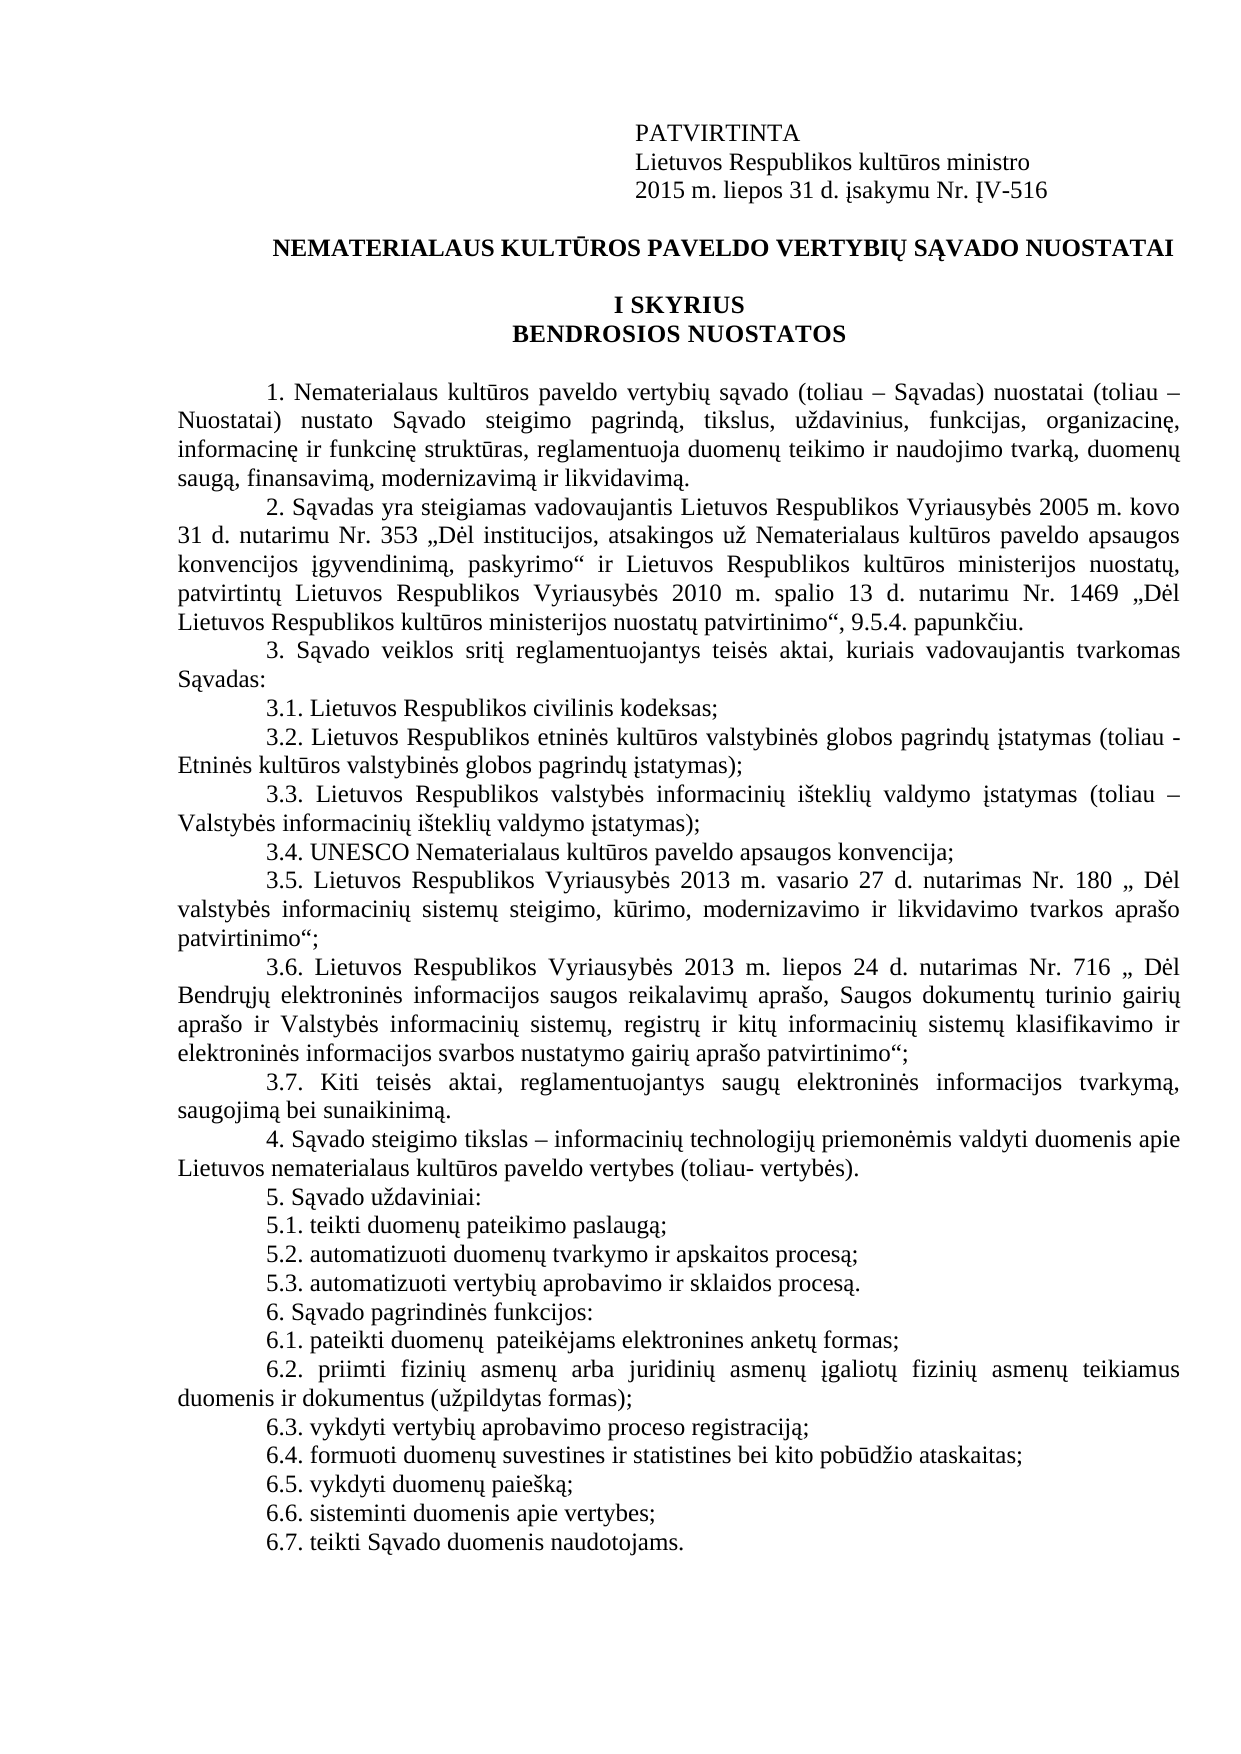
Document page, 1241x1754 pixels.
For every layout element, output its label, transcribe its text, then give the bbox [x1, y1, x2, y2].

text 6. Sąvado pagrindinės funkcijos: [177, 1297, 1181, 1326]
text 6.6. sisteminti duomenis apie vertybes; [177, 1498, 1181, 1527]
text 6.5. vykdyti duomenų paiešką; [177, 1469, 1181, 1498]
text 3. Sąvado veiklos sritį reglamentuojantys teisės aktai, kuriais vadovaujantis tvarkomas Sąvadas: [177, 636, 1181, 693]
text 5.2. automatizuoti duomenų tvarkymo ir apskaitos procesą; [177, 1239, 1181, 1268]
text 3.2. Lietuvos Respublikos etninės kultūros valstybinės globos pagrindų įstatymas (toliau - Etninės kultūros valstybinės globos pagrindų įstatymas); [177, 722, 1181, 779]
text NEMATERIALAUS KULTŪROS PAVELDO VERTYBIŲ SĄVADO NUOSTATAI [177, 233, 1181, 262]
text 3.6. Lietuvos Respublikos Vyriausybės 2013 m. liepos 24 d. nutarimas Nr. 716 „ Dėl Bendrųjų elektroninės informacijos saugos reikalavimų aprašo, Saugos dokumentų turinio gairių aprašo ir Valstybės informacinių sistemų, registrų ir kitų informacinių sistemų klasifikavimo ir elektroninės informacijos svarbos nustatymo gairių aprašo patvirtinimo“; [177, 952, 1181, 1067]
text I SKYRIUS [177, 291, 1181, 319]
text 2015 m. liepos 31 d. įsakymu Nr. ĮV-516 [177, 176, 1181, 204]
text 6.2. priimti fizinių asmenų arba juridinių asmenų įgaliotų fizinių asmenų teikiamus duomenis ir dokumentus (užpildytas formas); [177, 1354, 1181, 1412]
text 2. Sąvadas yra steigiamas vadovaujantis Lietuvos Respublikos Vyriausybės 2005 m. kovo 31 d. nutarimu Nr. 353 „Dėl institucijos, atsakingos už Nematerialaus kultūros paveldo apsaugos konvencijos įgyvendinimą, paskyrimo“ ir Lietuvos Respublikos kultūros ministerijos nuostatų, patvirtintų Lietuvos Respublikos Vyriausybės 2010 m. spalio 13 d. nutarimu Nr. 1469 „Dėl Lietuvos Respublikos kultūros ministerijos nuostatų patvirtinimo“, 9.5.4. papunkčiu. [177, 492, 1181, 636]
text 6.7. teikti Sąvado duomenis naudotojams. [177, 1527, 1181, 1556]
text 3.1. Lietuvos Respublikos civilinis kodeksas; [177, 693, 1181, 722]
text 5.3. automatizuoti vertybių aprobavimo ir sklaidos procesą. [177, 1268, 1181, 1297]
text 6.3. vykdyti vertybių aprobavimo proceso registraciją; [177, 1412, 1181, 1441]
text 3.4. UNESCO Nematerialaus kultūros paveldo apsaugos konvencija; [177, 837, 1181, 866]
text 6.1. pateikti duomenų pateikėjams elektronines anketų formas; [177, 1326, 1181, 1354]
text BENDROSIOS NUOSTATOS [177, 319, 1181, 348]
text 5.1. teikti duomenų pateikimo paslaugą; [177, 1211, 1181, 1239]
text 1. Nematerialaus kultūros paveldo vertybių sąvado (toliau – Sąvadas) nuostatai (toliau – Nuostatai) nustato Sąvado steigimo pagrindą, tikslus, uždavinius, funkcijas, organizacinę, informacinę ir funkcinę struktūras, reglamentuoja duomenų teikimo ir naudojimo tvarką, duomenų saugą, finansavimą, modernizavimą ir likvidavimą. [177, 377, 1181, 492]
text 3.3. Lietuvos Respublikos valstybės informacinių išteklių valdymo įstatymas (toliau – Valstybės informacinių išteklių valdymo įstatymas); [177, 779, 1181, 837]
text 4. Sąvado steigimo tikslas – informacinių technologijų priemonėmis valdyti duomenis apie Lietuvos nematerialaus kultūros paveldo vertybes (toliau- vertybės). [177, 1124, 1181, 1182]
text 3.5. Lietuvos Respublikos Vyriausybės 2013 m. vasario 27 d. nutarimas Nr. 180 „ Dėl valstybės informacinių sistemų steigimo, kūrimo, modernizavimo ir likvidavimo tvarkos aprašo patvirtinimo“; [177, 866, 1181, 952]
text PATVIRTINTA [177, 118, 1181, 147]
text 5. Sąvado uždaviniai: [177, 1182, 1181, 1211]
text Lietuvos Respublikos kultūros ministro [177, 147, 1181, 176]
text 3.7. Kiti teisės aktai, reglamentuojantys saugų elektroninės informacijos tvarkymą, saugojimą bei sunaikinimą. [177, 1067, 1181, 1124]
text 6.4. formuoti duomenų suvestines ir statistines bei kito pobūdžio ataskaitas; [177, 1441, 1181, 1469]
